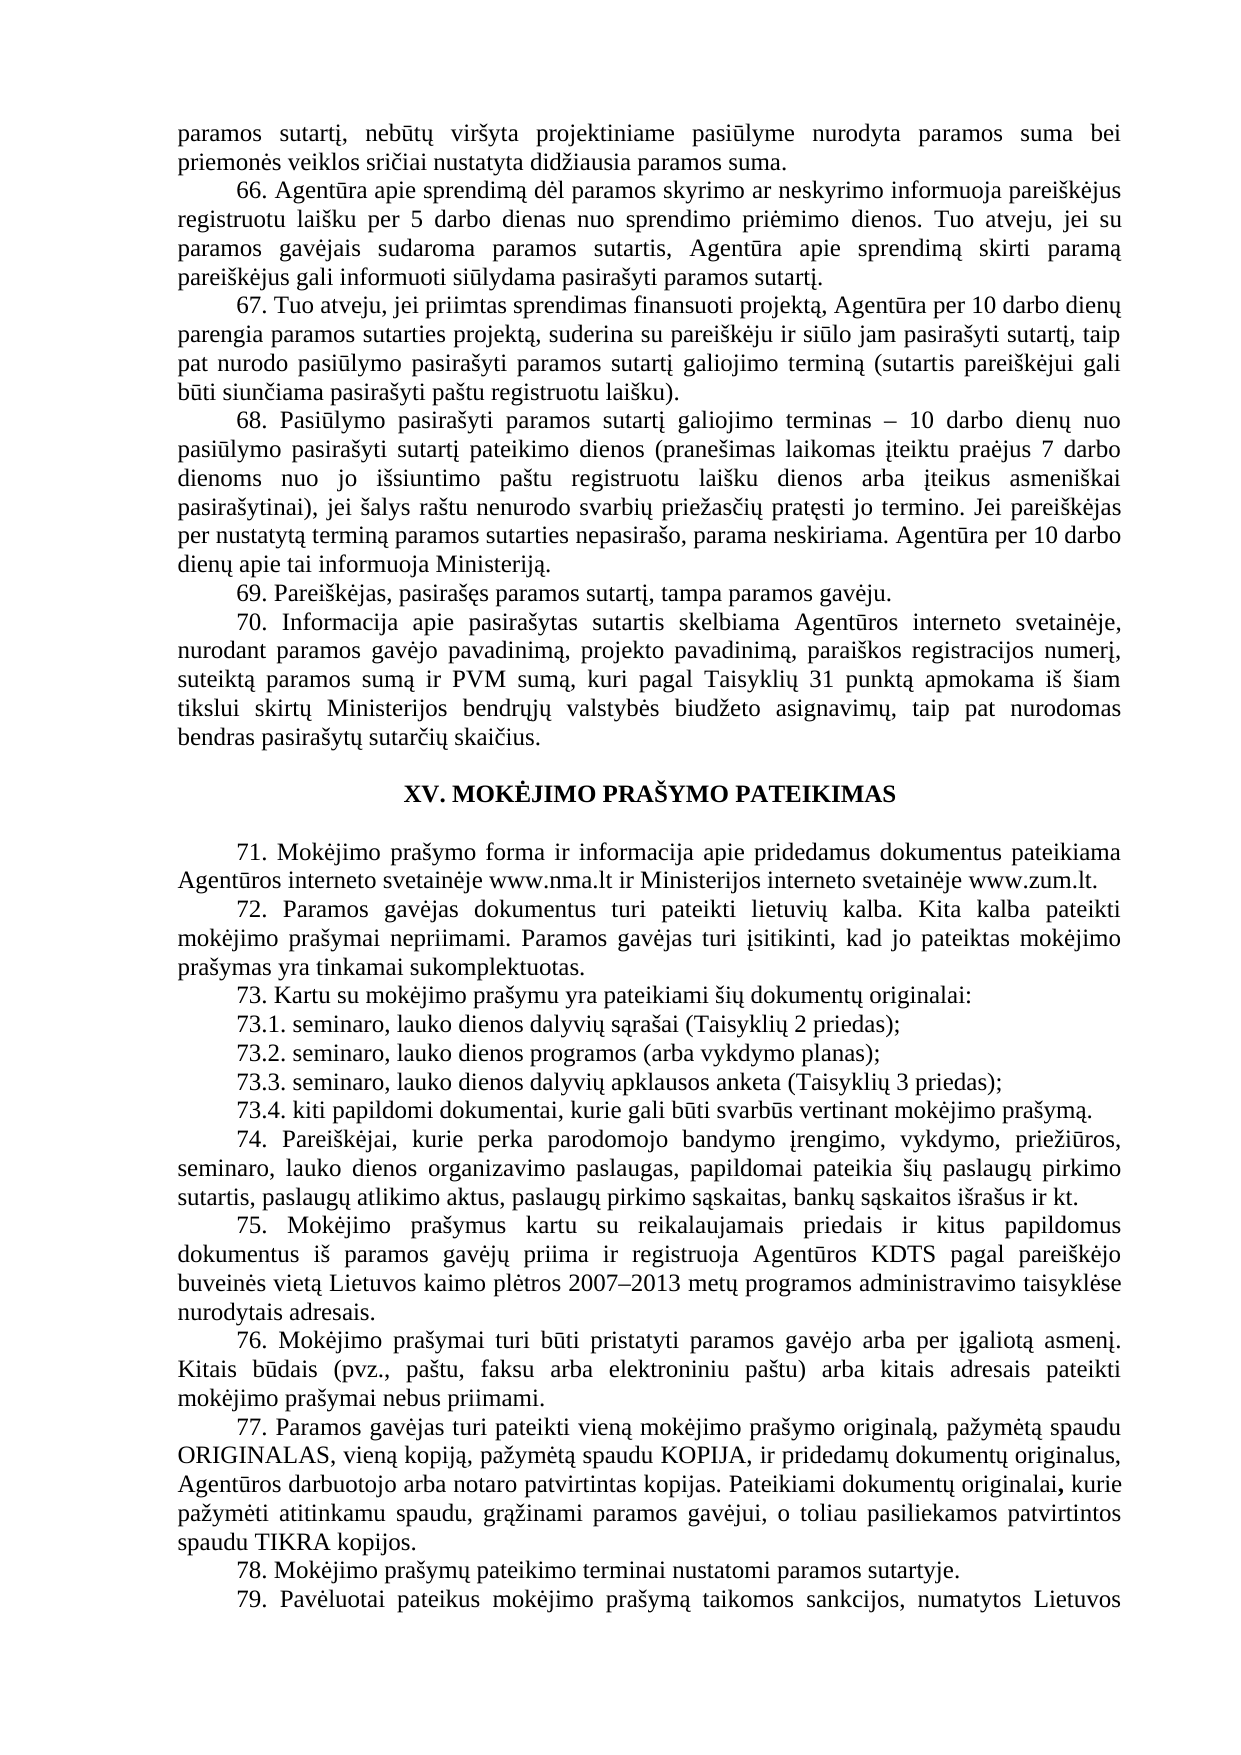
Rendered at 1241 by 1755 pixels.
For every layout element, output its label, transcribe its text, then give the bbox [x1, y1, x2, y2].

text 73.4. kiti papildomi dokumentai, kurie gali būti svarbūs vertinant mokėjimo prašymą. [177, 1096, 1122, 1124]
text 71. Mokėjimo prašymo forma ir informacija apie pridedamus dokumentus pateikiama Agentūros interneto svetainėje www.nma.lt ir Ministerijos interneto svetainėje www.zum.lt. [177, 837, 1122, 894]
text 79. Pavėluotai pateikus mokėjimo prašymą taikomos sankcijos, numatytos Lietuvos [177, 1584, 1122, 1613]
text 78. Mokėjimo prašymų pateikimo terminai nustatomi paramos sutartyje. [177, 1556, 1122, 1584]
text 73.3. seminaro, lauko dienos dalyvių apklausos anketa (Taisyklių 3 priedas); [177, 1067, 1122, 1096]
text 72. Paramos gavėjas dokumentus turi pateikti lietuvių kalba. Kita kalba pateikti mokėjimo prašymai nepriimami. Paramos gavėjas turi įsitikinti, kad jo pateiktas mokėjimo prašymas yra tinkamai sukomplektuotas. [177, 894, 1122, 981]
text 77. Paramos gavėjas turi pateikti vieną mokėjimo prašymo originalą, pažymėtą spaudu originalas, vieną kopiją, pažymėtą spaudu KOPIJA, ir pridedamų dokumentų originalus, Agentūros darbuotojo arba notaro patvirtintas kopijas. Pateikiami dokumentų originalai, kurie pažymėti atitinkamu spaudu, grąžinami paramos gavėjui, o toliau pasiliekamos patvirtintos spaudu TIKRA kopijos. [177, 1412, 1122, 1556]
text 66. Agentūra apie sprendimą dėl paramos skyrimo ar neskyrimo informuoja pareiškėjus registruotu laišku per 5 darbo dienas nuo sprendimo priėmimo dienos. Tuo atveju, jei su paramos gavėjais sudaroma paramos sutartis, Agentūra apie sprendimą skirti paramą pareiškėjus gali informuoti siūlydama pasirašyti paramos sutartį. [177, 176, 1122, 291]
text 67. Tuo atveju, jei priimtas sprendimas finansuoti projektą, Agentūra per 10 darbo dienų parengia paramos sutarties projektą, suderina su pareiškėju ir siūlo jam pasirašyti sutartį, taip pat nurodo pasiūlymo pasirašyti paramos sutartį galiojimo terminą (sutartis pareiškėjui gali būti siunčiama pasirašyti paštu registruotu laišku). [177, 291, 1122, 406]
text 76. Mokėjimo prašymai turi būti pristatyti paramos gavėjo arba per įgaliotą asmenį. Kitais būdais (pvz., paštu, faksu arba elektroniniu paštu) arba kitais adresais pateikti mokėjimo prašymai nebus priimami. [177, 1326, 1122, 1412]
text 68. Pasiūlymo pasirašyti paramos sutartį galiojimo terminas – 10 darbo dienų nuo pasiūlymo pasirašyti sutartį pateikimo dienos (pranešimas laikomas įteiktu praėjus 7 darbo dienoms nuo jo išsiuntimo paštu registruotu laišku dienos arba įteikus asmeniškai pasirašytinai), jei šalys raštu nenurodo svarbių priežasčių pratęsti jo termino. Jei pareiškėjas per nustatytą terminą paramos sutarties nepasirašo, parama neskiriama. Agentūra per 10 darbo dienų apie tai informuoja Ministeriją. [177, 406, 1122, 578]
text 73.1. seminaro, lauko dienos dalyvių sąrašai (Taisyklių 2 priedas); [177, 1009, 1122, 1038]
text 75. Mokėjimo prašymus kartu su reikalaujamais priedais ir kitus papildomus dokumentus iš paramos gavėjų priima ir registruoja Agentūros KDTS pagal pareiškėjo buveinės vietą Lietuvos kaimo plėtros 2007–2013 metų programos administravimo taisyklėse nurodytais adresais. [177, 1211, 1122, 1326]
text 73.2. seminaro, lauko dienos programos (arba vykdymo planas); [177, 1038, 1122, 1067]
text 69. Pareiškėjas, pasirašęs paramos sutartį, tampa paramos gavėju. [177, 578, 1122, 607]
text XV. MOKĖJIMO PRAŠYMO PATEIKIMAS [177, 779, 1122, 808]
text 70. Informacija apie pasirašytas sutartis skelbiama Agentūros interneto svetainėje, nurodant paramos gavėjo pavadinimą, projekto pavadinimą, paraiškos registracijos numerį, suteiktą paramos sumą ir PVM sumą, kuri pagal Taisyklių 31 punktą apmokama iš šiam tikslui skirtų Ministerijos bendrųjų valstybės biudžeto asignavimų, taip pat nurodomas bendras pasirašytų sutarčių skaičius. [177, 607, 1122, 751]
text 73. Kartu su mokėjimo prašymu yra pateikiami šių dokumentų originalai: [177, 981, 1122, 1009]
text paramos sutartį, nebūtų viršyta projektiniame pasiūlyme nurodyta paramos suma bei priemonės veiklos sričiai nustatyta didžiausia paramos suma. [177, 118, 1122, 176]
text 74. Pareiškėjai, kurie perka parodomojo bandymo įrengimo, vykdymo, priežiūros, seminaro, lauko dienos organizavimo paslaugas, papildomai pateikia šių paslaugų pirkimo sutartis, paslaugų atlikimo aktus, paslaugų pirkimo sąskaitas, bankų sąskaitos išrašus ir kt. [177, 1124, 1122, 1211]
